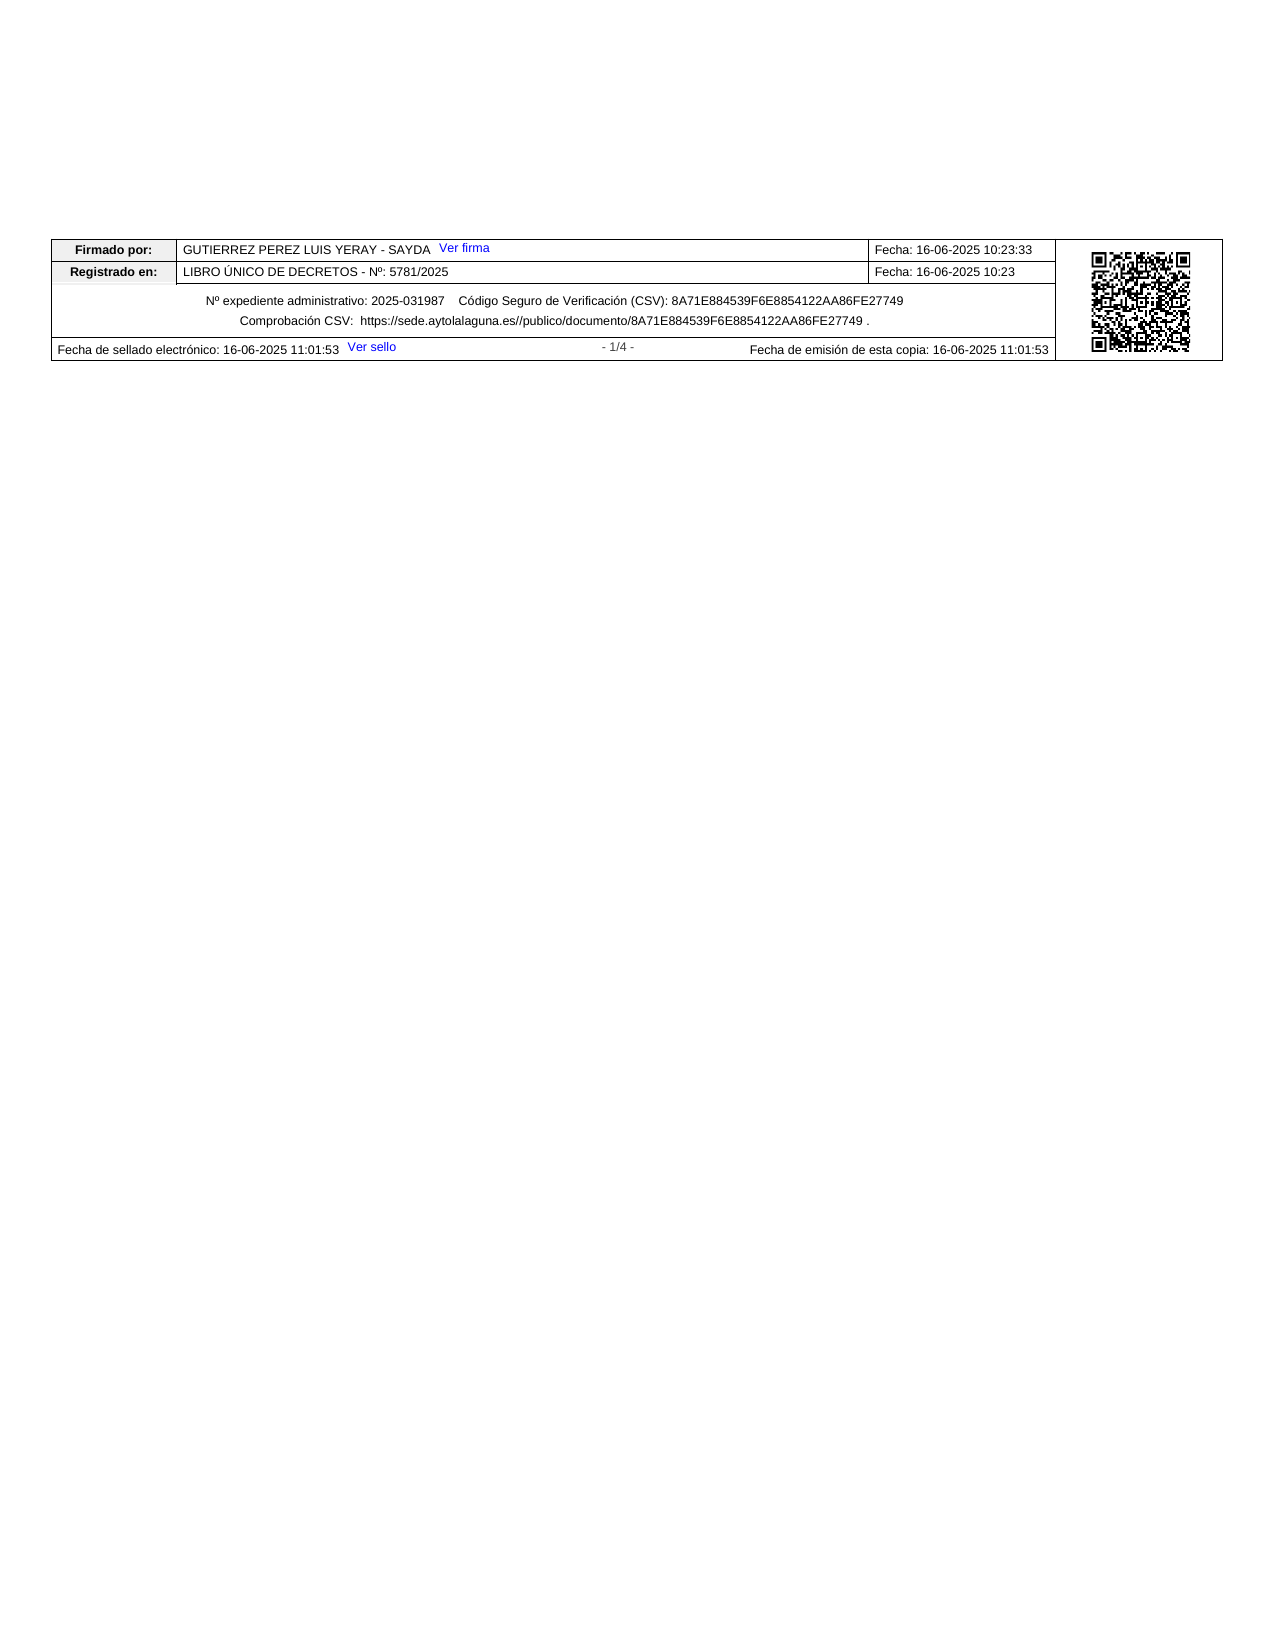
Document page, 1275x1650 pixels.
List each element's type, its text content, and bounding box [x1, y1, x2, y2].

table_header [1056, 240, 1222, 360]
table_cell Nº expediente administrativo: 2025-031987 Código Seguro de Verificación (CSV): 8A71E884539F6E8854122AA86FE27749 Comprobación CSV: https://sede.aytolalaguna.es//publico/documento/8A71E884539F6E8854122AA86FE27749 . [52, 284, 1055, 337]
table_cell Registrado en: [52, 262, 176, 282]
table_header Firmado por: [52, 240, 176, 261]
table_header Fecha: 16-06-2025 10:23:33 [869, 240, 1055, 261]
table_cell Fecha: 16-06-2025 10:23 [869, 262, 1055, 282]
table_cell LIBRO ÚNICO DE DECRETOS - Nº: 5781/2025 [177, 262, 868, 282]
table_cell Fecha de sellado electrónico: 16-06-2025 11:01:53 Ver sello - 1/4 - Fecha de emisión de esta copia: 16-06-2025 11:01:53 [52, 338, 1055, 360]
table_header GUTIERREZ PEREZ LUIS YERAY - SAYDA Ver firma [177, 240, 868, 261]
